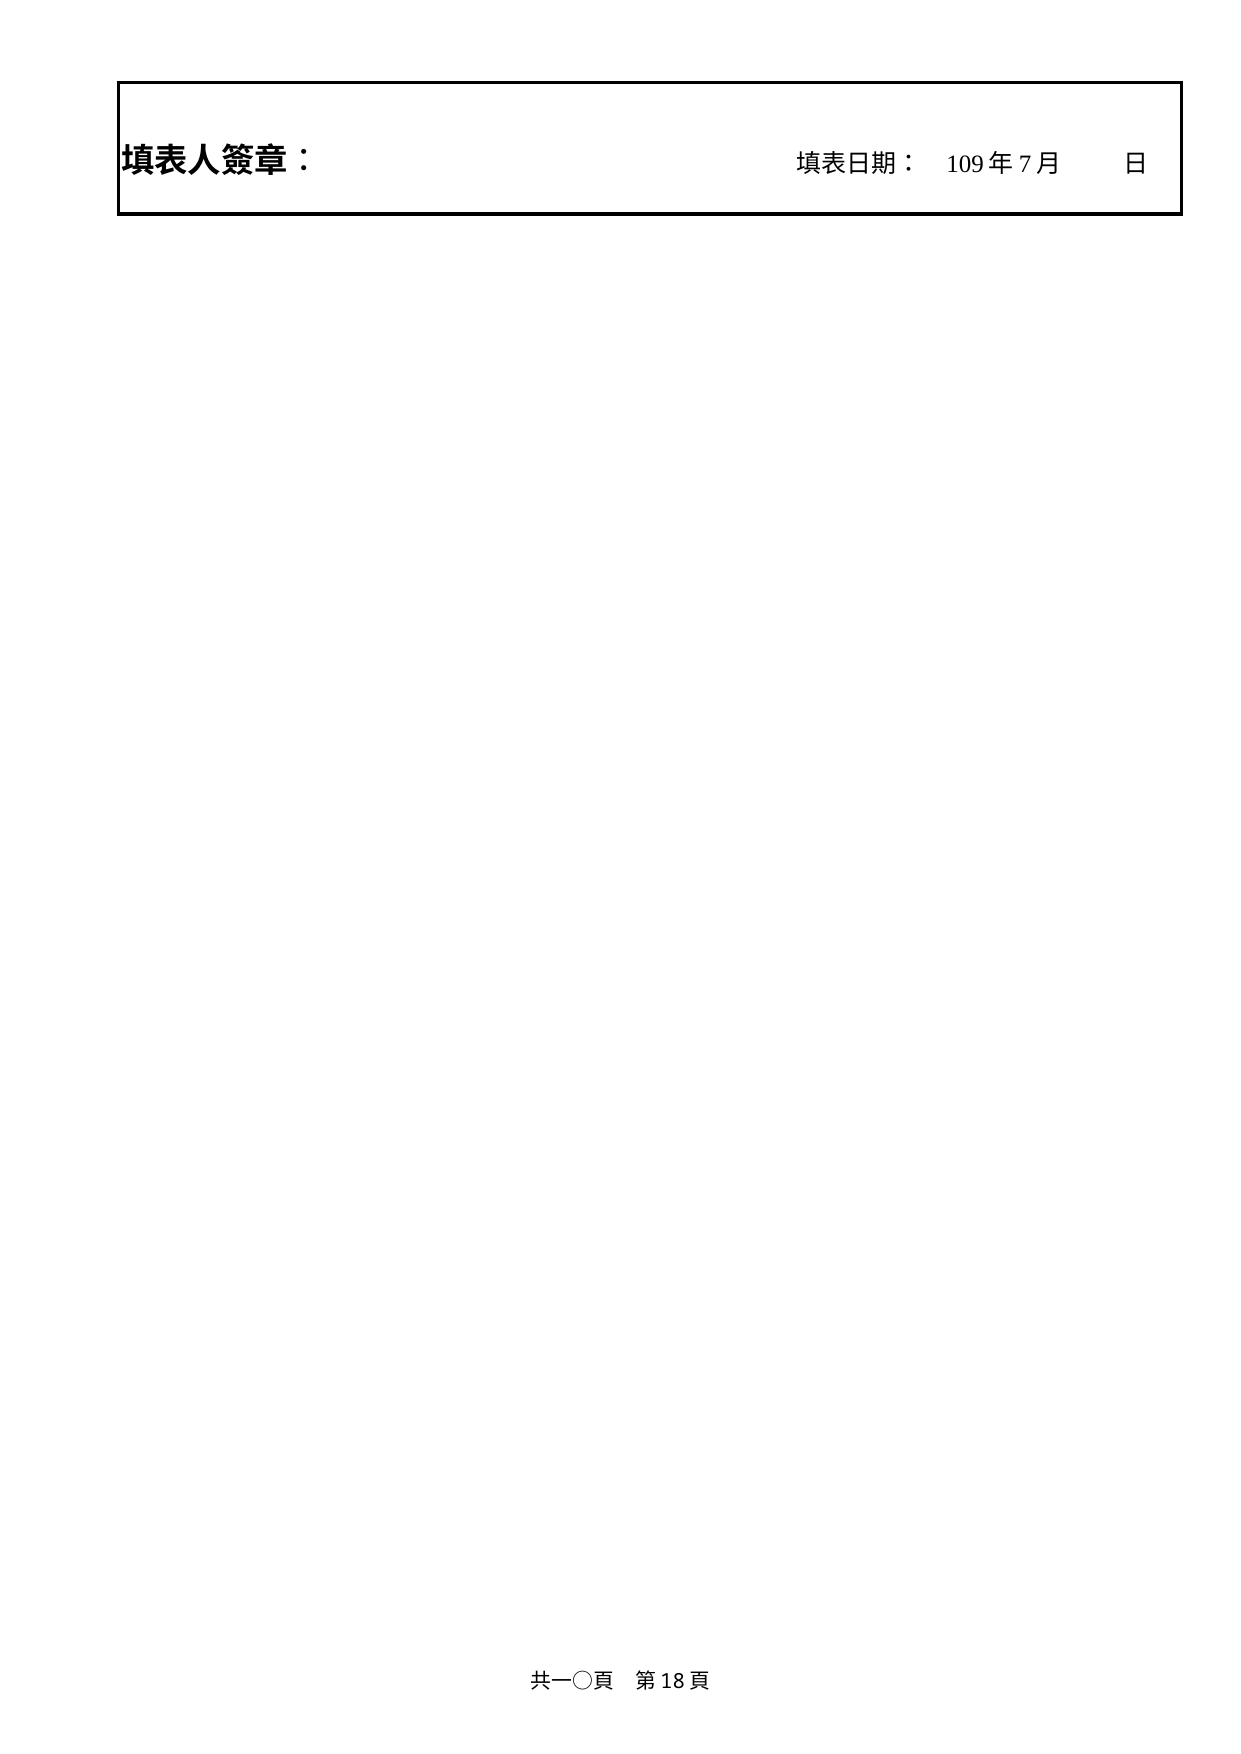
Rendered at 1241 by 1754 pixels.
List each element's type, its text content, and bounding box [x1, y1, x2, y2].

table_cell 填表人簽章： 填表日期： 109年7月 日 [120, 84, 1180, 212]
